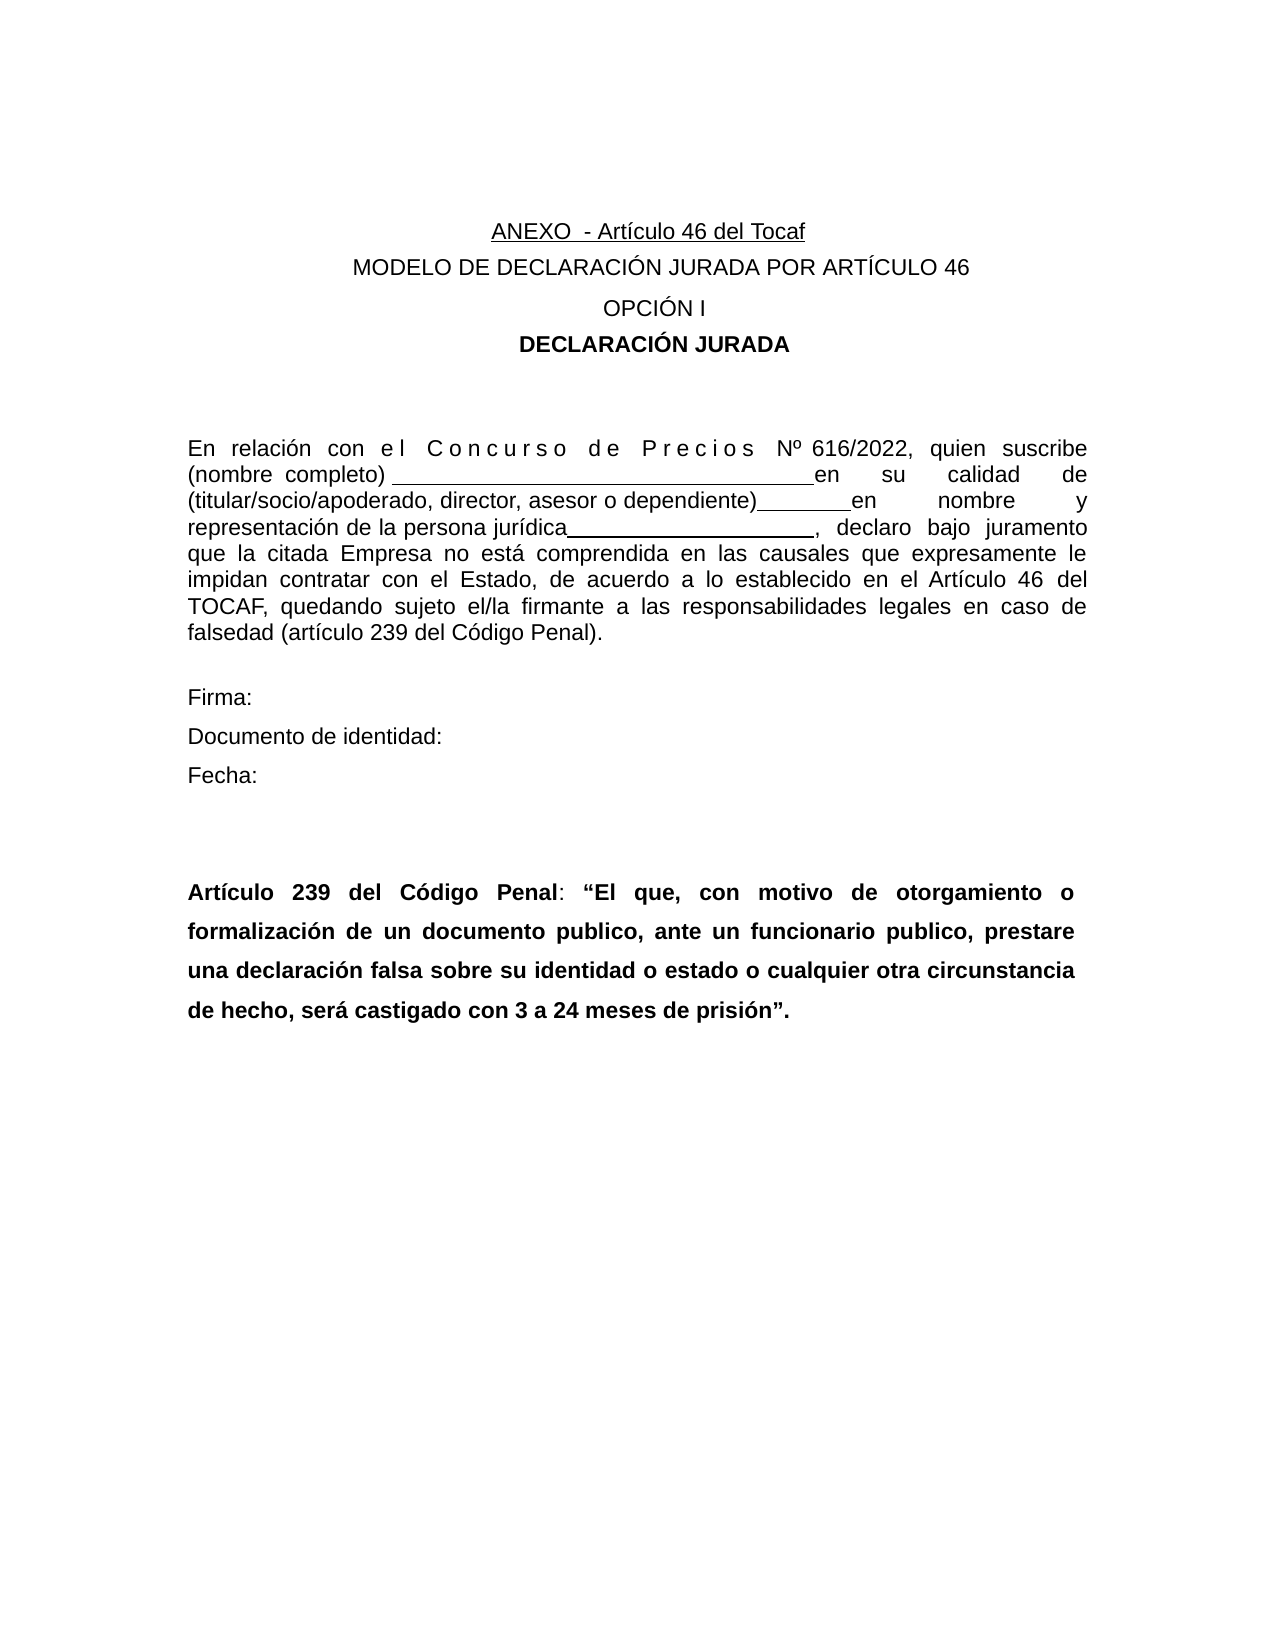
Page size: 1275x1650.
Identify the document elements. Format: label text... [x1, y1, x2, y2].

subtitle OPCIÓN I [221, 294, 1087, 321]
subtitle Artículo 239 del Código Penal: “El que, con motivo de otorgamiento o formalización de un documento publico, ante un funcionario publico, prestare una declaración falsa sobre su identidad o estado o cualquier otra circunstancia de hecho, será castigado con 3 a 24 meses de prisión”. [187, 878, 1075, 1023]
text MODELO DE DECLARACIÓN JURADA POR ARTÍCULO 46 [234, 254, 1087, 280]
text Documento de identidad: [187, 723, 1087, 749]
text Fecha: [187, 762, 1087, 788]
text DECLARACIÓN JURADA [221, 331, 1087, 357]
text Firma: [187, 684, 1087, 711]
text ANEXO - Artículo 46 del Tocaf [221, 218, 1075, 244]
text En relación con el Concurso de Precios Nº 616/2022, quien suscribe (nombre completo) en su calidad de (titular/socio/apoderado, director, asesor o dependiente) en nombre y representación de la persona jurídica , declaro bajo juramento que la citada Empresa no está comprendida en las causales que expresamente le impidan contratar con el Estado, de acuerdo a lo establecido en el Artículo 46 del TOCAF, quedando sujeto el/la firmante a las responsabilidades legales en caso de falsedad (artículo 239 del Código Penal). [187, 434, 1087, 645]
